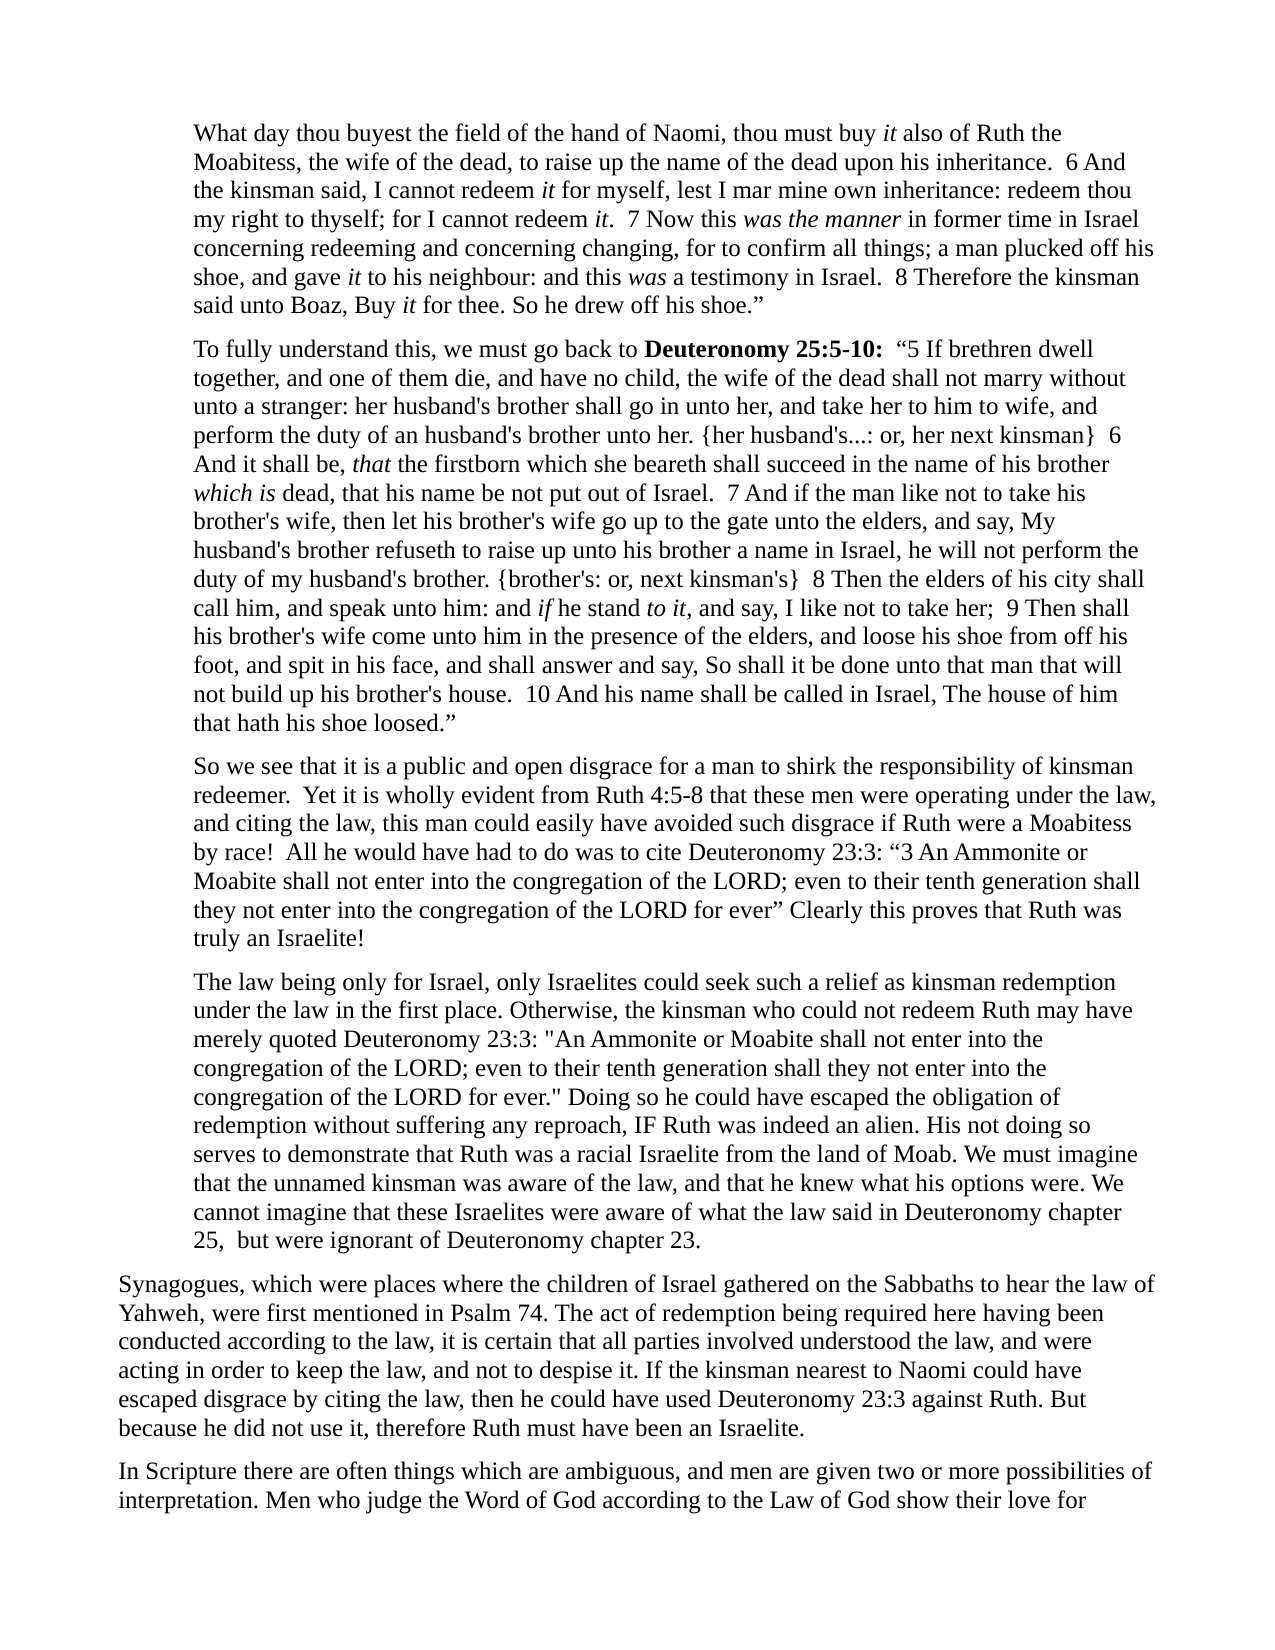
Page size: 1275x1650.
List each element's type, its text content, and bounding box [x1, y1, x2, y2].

text To fully understand this, we must go back to Deuteronomy 25:5-10: “5 If brethren dwell together, and one of them die, and have no child, the wife of the dead shall not marry without unto a stranger: her husband's brother shall go in unto her, and take her to him to wife, and perform the duty of an husband's brother unto her. {her husband's...: or, her next kinsman} 6 And it shall be, that the firstborn which she beareth shall succeed in the name of his brother which is dead, that his name be not put out of Israel. 7 And if the man like not to take his brother's wife, then let his brother's wife go up to the gate unto the elders, and say, My husband's brother refuseth to raise up unto his brother a name in Israel, he will not perform the duty of my husband's brother. {brother's: or, next kinsman's} 8 Then the elders of his city shall call him, and speak unto him: and if he stand to it, and say, I like not to take her; 9 Then shall his brother's wife come unto him in the presence of the elders, and loose his shoe from off his foot, and spit in his face, and shall answer and say, So shall it be done unto that man that will not build up his brother's house. 10 And his name shall be called in Israel, The house of him that hath his shoe loosed.” [193, 334, 1157, 736]
text The law being only for Israel, only Israelites could seek such a relief as kinsman redemption under the law in the first place. Otherwise, the kinsman who could not redeem Ruth may have merely quoted Deuteronomy 23:3: "An Ammonite or Moabite shall not enter into the congregation of the LORD; even to their tenth generation shall they not enter into the congregation of the LORD for ever." Doing so he could have escaped the obligation of redemption without suffering any reproach, IF Ruth was indeed an alien. His not doing so serves to demonstrate that Ruth was a racial Israelite from the land of Moab. We must imagine that the unnamed kinsman was aware of the law, and that he knew what his options were. We cannot imagine that these Israelites were aware of what the law said in Deuteronomy chapter 25, but were ignorant of Deuteronomy chapter 23. [193, 967, 1157, 1254]
text What day thou buyest the field of the hand of Naomi, thou must buy it also of Ruth the Moabitess, the wife of the dead, to raise up the name of the dead upon his inheritance. 6 And the kinsman said, I cannot redeem it for myself, lest I mar mine own inheritance: redeem thou my right to thyself; for I cannot redeem it. 7 Now this was the manner in former time in Israel concerning redeeming and concerning changing, for to confirm all things; a man plucked off his shoe, and gave it to his neighbour: and this was a testimony in Israel. 8 Therefore the kinsman said unto Boaz, Buy it for thee. So he drew off his shoe.” [193, 118, 1157, 319]
text So we see that it is a public and open disgrace for a man to shirk the responsibility of kinsman redeemer. Yet it is wholly evident from Ruth 4:5-8 that these men were operating under the law, and citing the law, this man could easily have avoided such disgrace if Ruth were a Moabitess by race! All he would have had to do was to cite Deuteronomy 23:3: “3 An Ammonite or Moabite shall not enter into the congregation of the LORD; even to their tenth generation shall they not enter into the congregation of the LORD for ever” Clearly this proves that Ruth was truly an Israelite! [193, 751, 1157, 952]
text In Scripture there are often things which are ambiguous, and men are given two or more possibilities of interpretation. Men who judge the Word of God according to the Law of God show their love for [118, 1456, 1157, 1513]
text Synagogues, which were places where the children of Israel gathered on the Sabbaths to hear the law of Yahweh, were first mentioned in Psalm 74. The act of redemption being required here having been conducted according to the law, it is certain that all parties involved understood the law, and were acting in order to keep the law, and not to despise it. If the kinsman nearest to Naomi could have escaped disgrace by citing the law, then he could have used Deuteronomy 23:3 against Ruth. But because he did not use it, therefore Ruth must have been an Israelite. [118, 1269, 1157, 1441]
